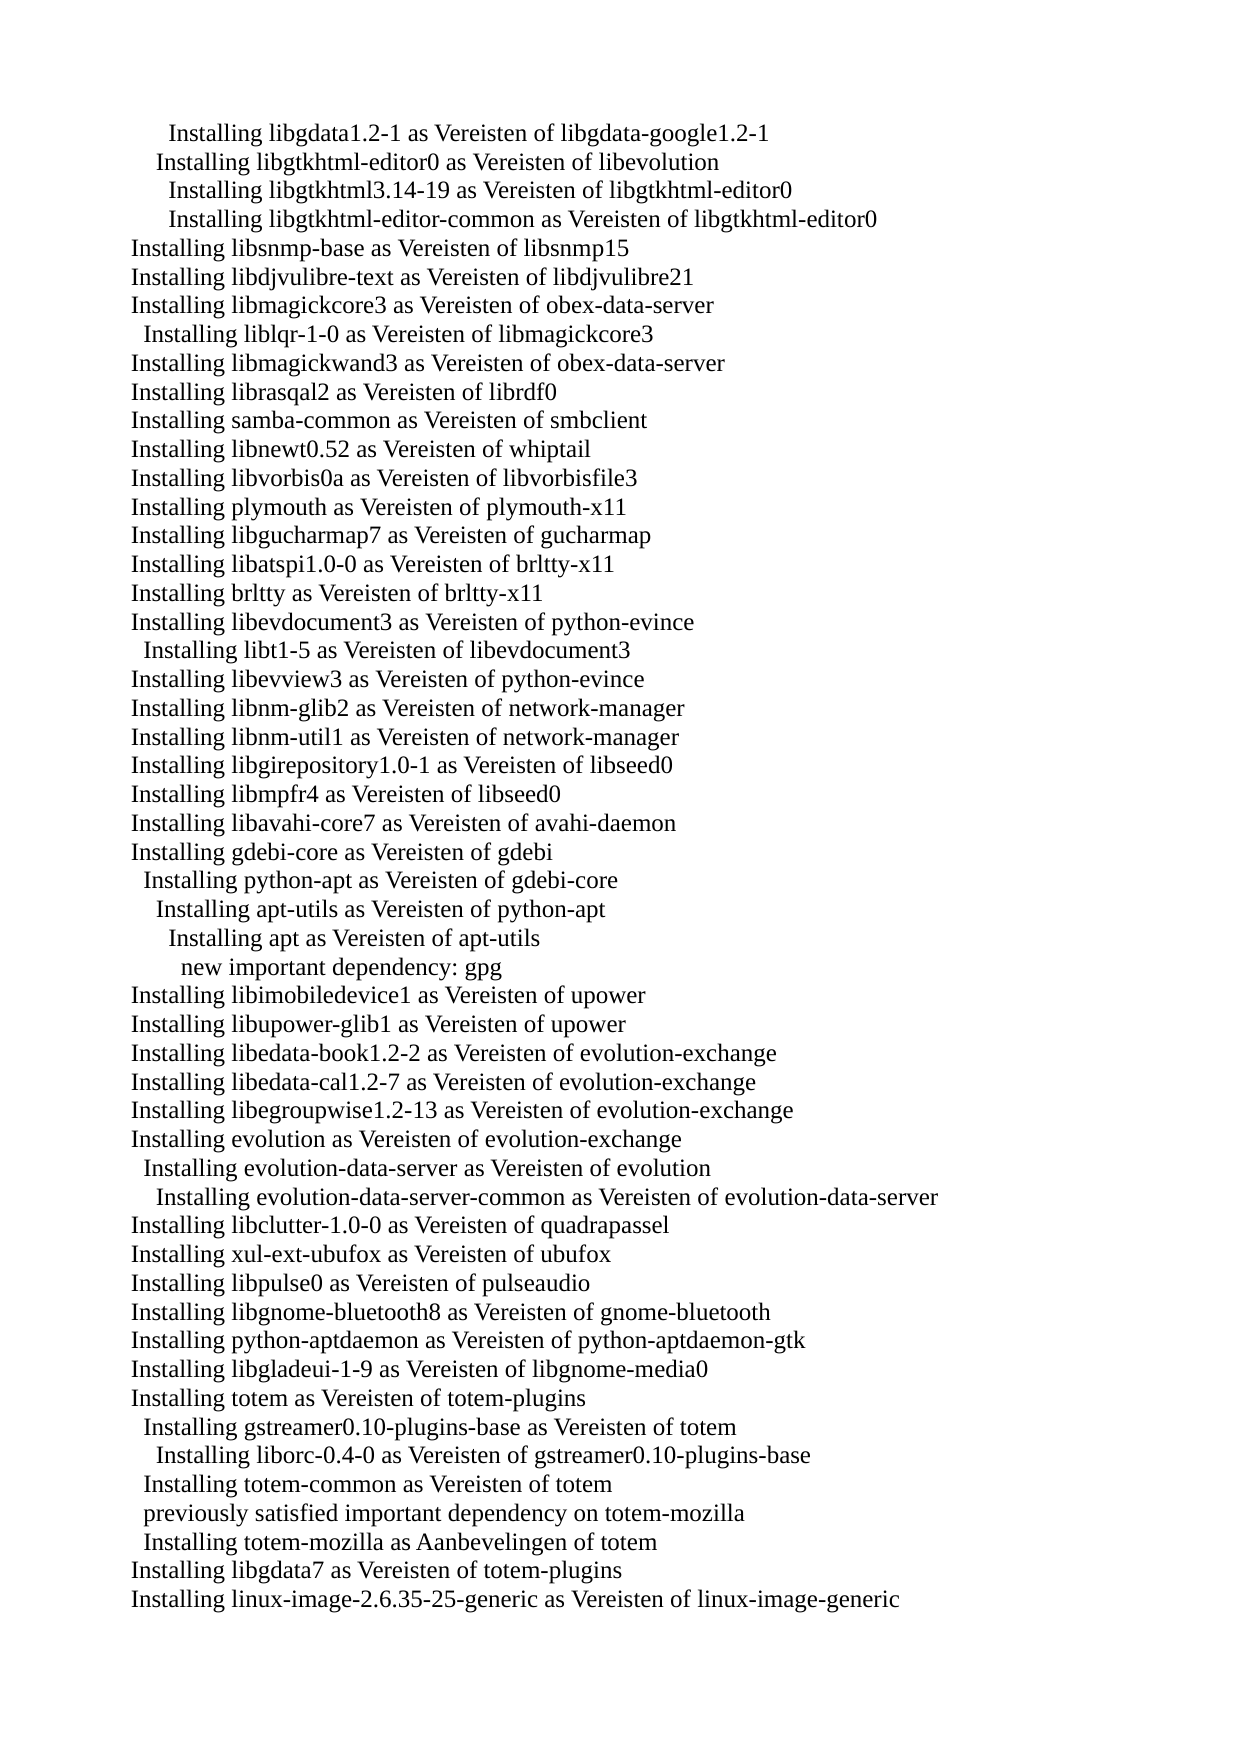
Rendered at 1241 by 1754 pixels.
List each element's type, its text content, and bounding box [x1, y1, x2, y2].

text Installing libgirepository1.0-1 as Vereisten of libseed0 [118, 751, 1122, 779]
text Installing libgladeui-1-9 as Vereisten of libgnome-media0 [118, 1354, 1122, 1383]
text Installing liborc-0.4-0 as Vereisten of gstreamer0.10-plugins-base [118, 1441, 1122, 1469]
text Installing libimobiledevice1 as Vereisten of upower [118, 981, 1122, 1009]
text Installing xul-ext-ubufox as Vereisten of ubufox [118, 1239, 1122, 1268]
text Installing libt1-5 as Vereisten of libevdocument3 [118, 636, 1122, 664]
text Installing gstreamer0.10-plugins-base as Vereisten of totem [118, 1412, 1122, 1441]
text Installing plymouth as Vereisten of plymouth-x11 [118, 492, 1122, 521]
text Installing libnm-util1 as Vereisten of network-manager [118, 722, 1122, 751]
text Installing libmagickwand3 as Vereisten of obex-data-server [118, 348, 1122, 377]
text Installing libmpfr4 as Vereisten of libseed0 [118, 779, 1122, 808]
text Installing libclutter-1.0-0 as Vereisten of quadrapassel [118, 1211, 1122, 1239]
text Installing gdebi-core as Vereisten of gdebi [118, 837, 1122, 866]
text Installing samba-common as Vereisten of smbclient [118, 406, 1122, 434]
text previously satisfied important dependency on totem-mozilla [118, 1498, 1122, 1527]
text Installing libnewt0.52 as Vereisten of whiptail [118, 434, 1122, 463]
text Installing libgdata1.2-1 as Vereisten of libgdata-google1.2-1 [118, 118, 1122, 147]
text Installing libgtkhtml3.14-19 as Vereisten of libgtkhtml-editor0 [118, 176, 1122, 204]
text Installing apt-utils as Vereisten of python-apt [118, 894, 1122, 923]
text Installing libatspi1.0-0 as Vereisten of brltty-x11 [118, 549, 1122, 578]
text Installing libavahi-core7 as Vereisten of avahi-daemon [118, 808, 1122, 837]
text Installing totem-mozilla as Aanbevelingen of totem [118, 1527, 1122, 1556]
text Installing libgdata7 as Vereisten of totem-plugins [118, 1556, 1122, 1584]
text Installing libgtkhtml-editor-common as Vereisten of libgtkhtml-editor0 [118, 204, 1122, 233]
text Installing liblqr-1-0 as Vereisten of libmagickcore3 [118, 319, 1122, 348]
text Installing libedata-book1.2-2 as Vereisten of evolution-exchange [118, 1038, 1122, 1067]
text Installing apt as Vereisten of apt-utils [118, 923, 1122, 952]
text Installing libupower-glib1 as Vereisten of upower [118, 1009, 1122, 1038]
text Installing libpulse0 as Vereisten of pulseaudio [118, 1268, 1122, 1297]
text Installing libdjvulibre-text as Vereisten of libdjvulibre21 [118, 262, 1122, 291]
text Installing evolution as Vereisten of evolution-exchange [118, 1124, 1122, 1153]
text Installing linux-image-2.6.35-25-generic as Vereisten of linux-image-generic [118, 1584, 1122, 1613]
text Installing libvorbis0a as Vereisten of libvorbisfile3 [118, 463, 1122, 492]
text Installing totem-common as Vereisten of totem [118, 1469, 1122, 1498]
text Installing libedata-cal1.2-7 as Vereisten of evolution-exchange [118, 1067, 1122, 1096]
text Installing libevview3 as Vereisten of python-evince [118, 664, 1122, 693]
text Installing libsnmp-base as Vereisten of libsnmp15 [118, 233, 1122, 262]
text Installing libmagickcore3 as Vereisten of obex-data-server [118, 291, 1122, 319]
text new important dependency: gpg [118, 952, 1122, 981]
text Installing evolution-data-server as Vereisten of evolution [118, 1153, 1122, 1182]
text Installing libgnome-bluetooth8 as Vereisten of gnome-bluetooth [118, 1297, 1122, 1326]
text Installing libegroupwise1.2-13 as Vereisten of evolution-exchange [118, 1096, 1122, 1124]
text Installing libnm-glib2 as Vereisten of network-manager [118, 693, 1122, 722]
text Installing librasqal2 as Vereisten of librdf0 [118, 377, 1122, 406]
text Installing libevdocument3 as Vereisten of python-evince [118, 607, 1122, 636]
text Installing libgtkhtml-editor0 as Vereisten of libevolution [118, 147, 1122, 176]
text Installing libgucharmap7 as Vereisten of gucharmap [118, 521, 1122, 549]
text Installing python-aptdaemon as Vereisten of python-aptdaemon-gtk [118, 1326, 1122, 1354]
text Installing totem as Vereisten of totem-plugins [118, 1383, 1122, 1412]
text Installing brltty as Vereisten of brltty-x11 [118, 578, 1122, 607]
text Installing python-apt as Vereisten of gdebi-core [118, 866, 1122, 894]
text Installing evolution-data-server-common as Vereisten of evolution-data-server [118, 1182, 1122, 1211]
